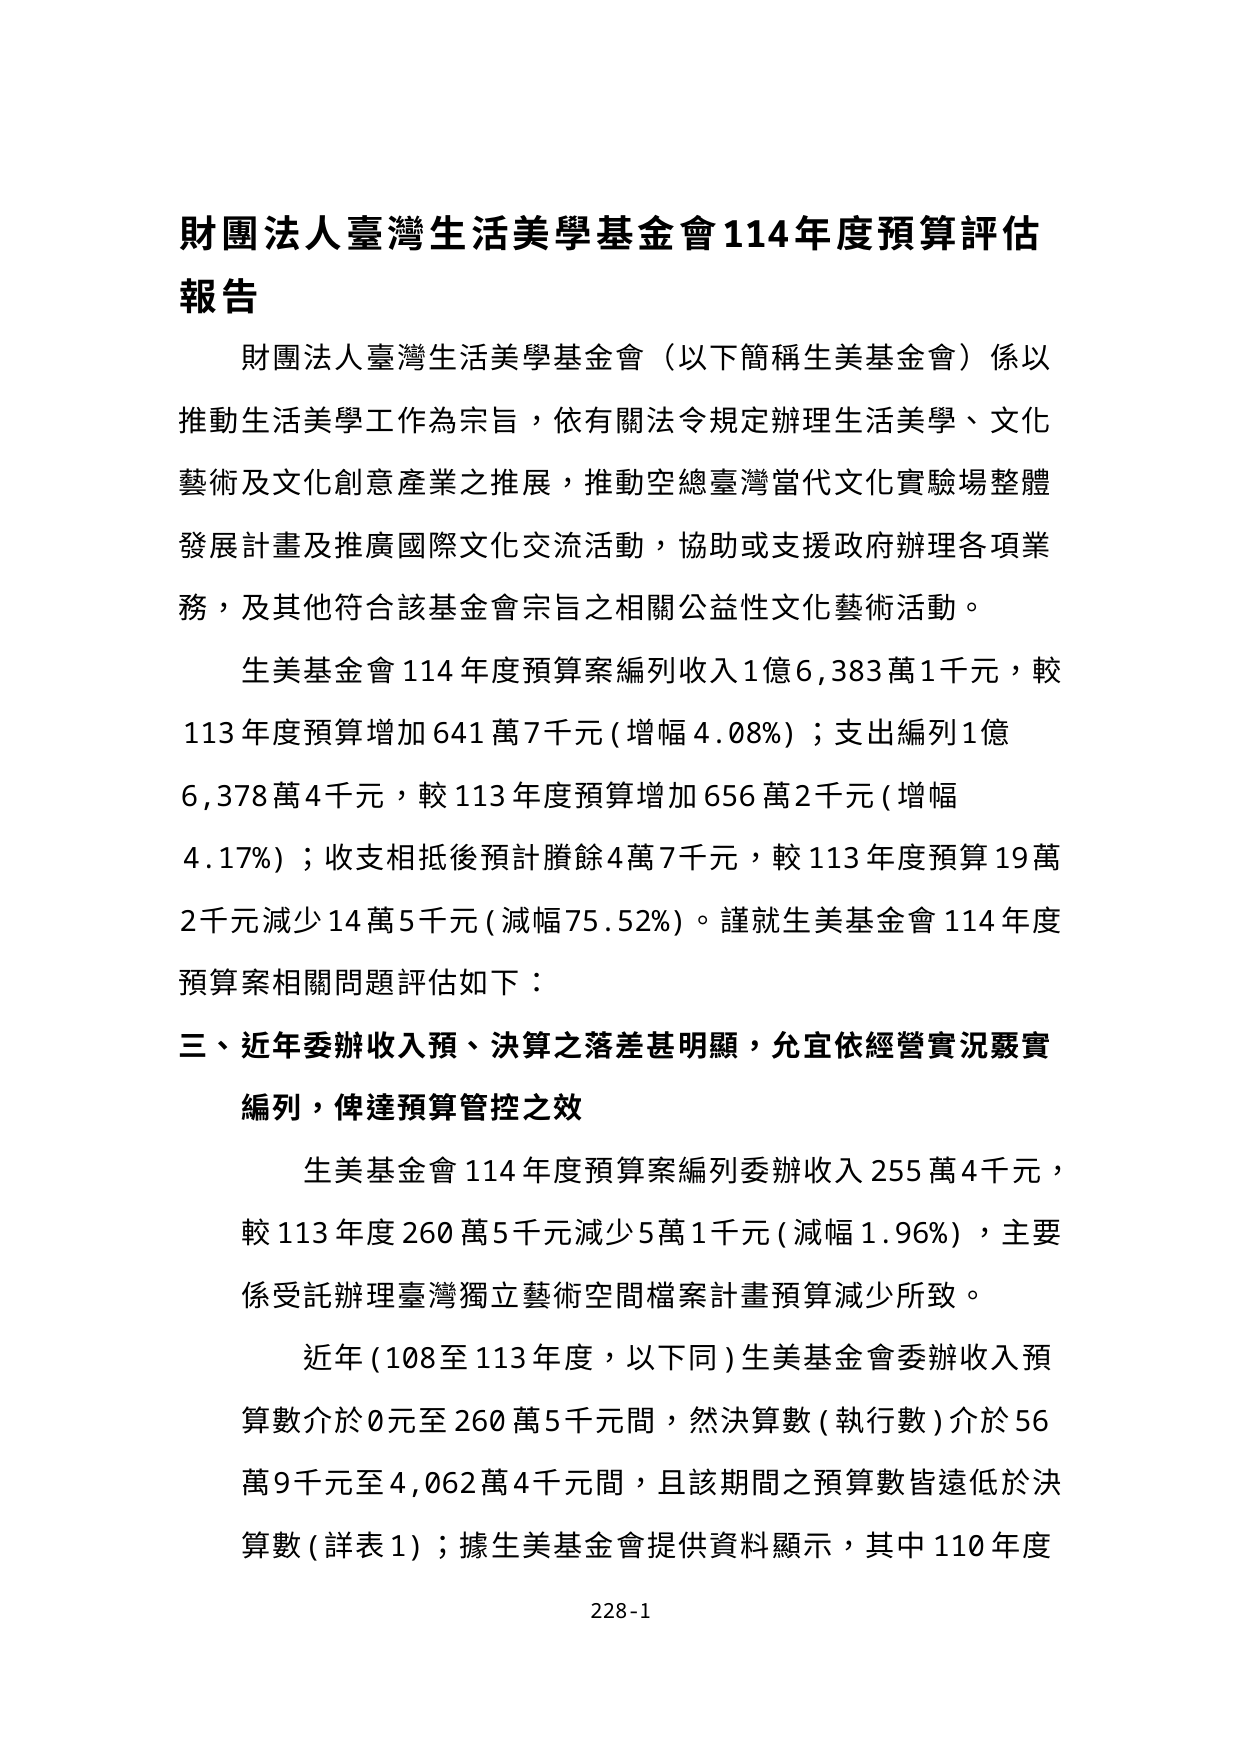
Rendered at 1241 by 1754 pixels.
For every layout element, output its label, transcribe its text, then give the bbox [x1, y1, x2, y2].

text 生美基金會114年度預算案編列收入1億6,383萬1千元，較113年度預算增加641萬7千元(增幅4.08%)；支出編列1億6,378萬4千元，較113年度預算增加656萬2千元(增幅4.17%)；收支相抵後預計賸餘4萬7千元，較113年度預算19萬2千元減少14萬5千元(減幅75.52%)。謹就生美基金會114年度預算案相關問題評估如下： [177, 627, 1063, 1002]
text 財團法人臺灣生活美學基金會114年度預算評估報告 [177, 189, 1063, 314]
text 近年(108至113年度，以下同)生美基金會委辦收入預算數介於0元至260萬5千元間，然決算數(執行數)介於56萬9千元至4,062萬4千元間，且該期間之預算數皆遠低於決算數(詳表1)；據生美基金會提供資料顯示，其中110年度 [236, 1314, 1063, 1564]
text 生美基金會114年度預算案編列委辦收入255萬4千元，較113年度260萬5千元減少5萬1千元(減幅1.96%)，主要係受託辦理臺灣獨立藝術空間檔案計畫預算減少所致。 [236, 1127, 1063, 1314]
text 三、近年委辦收入預、決算之落差甚明顯，允宜依經營實況覈實編列，俾達預算管控之效 [177, 1002, 1063, 1127]
text 財團法人臺灣生活美學基金會（以下簡稱生美基金會）係以推動生活美學工作為宗旨，依有關法令規定辦理生活美學、文化藝術及文化創意產業之推展，推動空總臺灣當代文化實驗場整體發展計畫及推廣國際文化交流活動，協助或支援政府辦理各項業務，及其他符合該基金會宗旨之相關公益性文化藝術活動。 [177, 314, 1063, 627]
